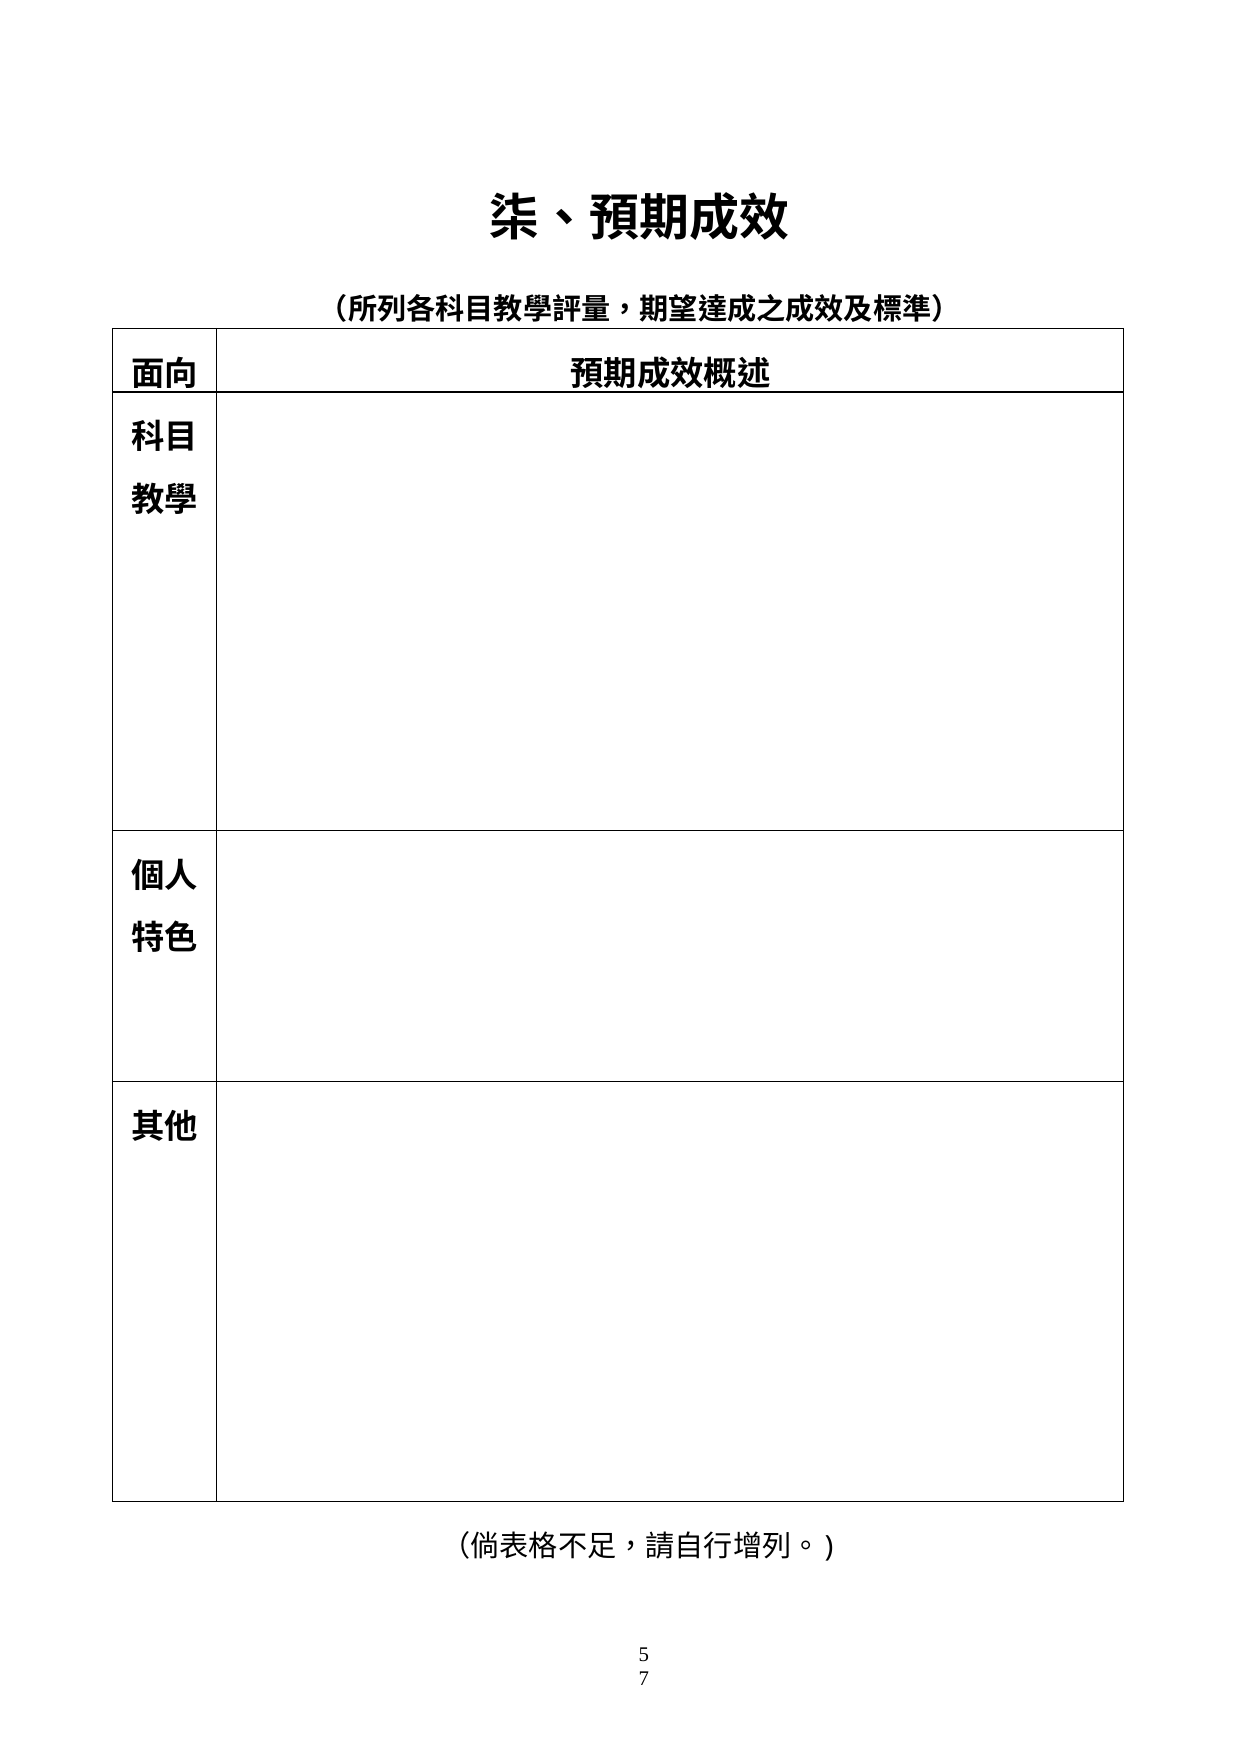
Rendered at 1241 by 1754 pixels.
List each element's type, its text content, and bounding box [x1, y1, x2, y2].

table_cell 科目教學 [113, 393, 216, 830]
table_header 預期成效概述 [217, 329, 1123, 391]
table_cell [217, 393, 1123, 830]
table_cell [217, 831, 1123, 1081]
text （所列各科目教學評量，期望達成之成效及標準） [112, 265, 1167, 328]
text 柒、預期成效 [112, 140, 1167, 265]
table_header 面向 [113, 329, 216, 391]
table_cell [217, 1082, 1123, 1501]
table_cell 其他 [113, 1082, 216, 1501]
table_cell 個人特色 [113, 831, 216, 1081]
text （倘表格不足，請自行增列。) [112, 1502, 1167, 1564]
